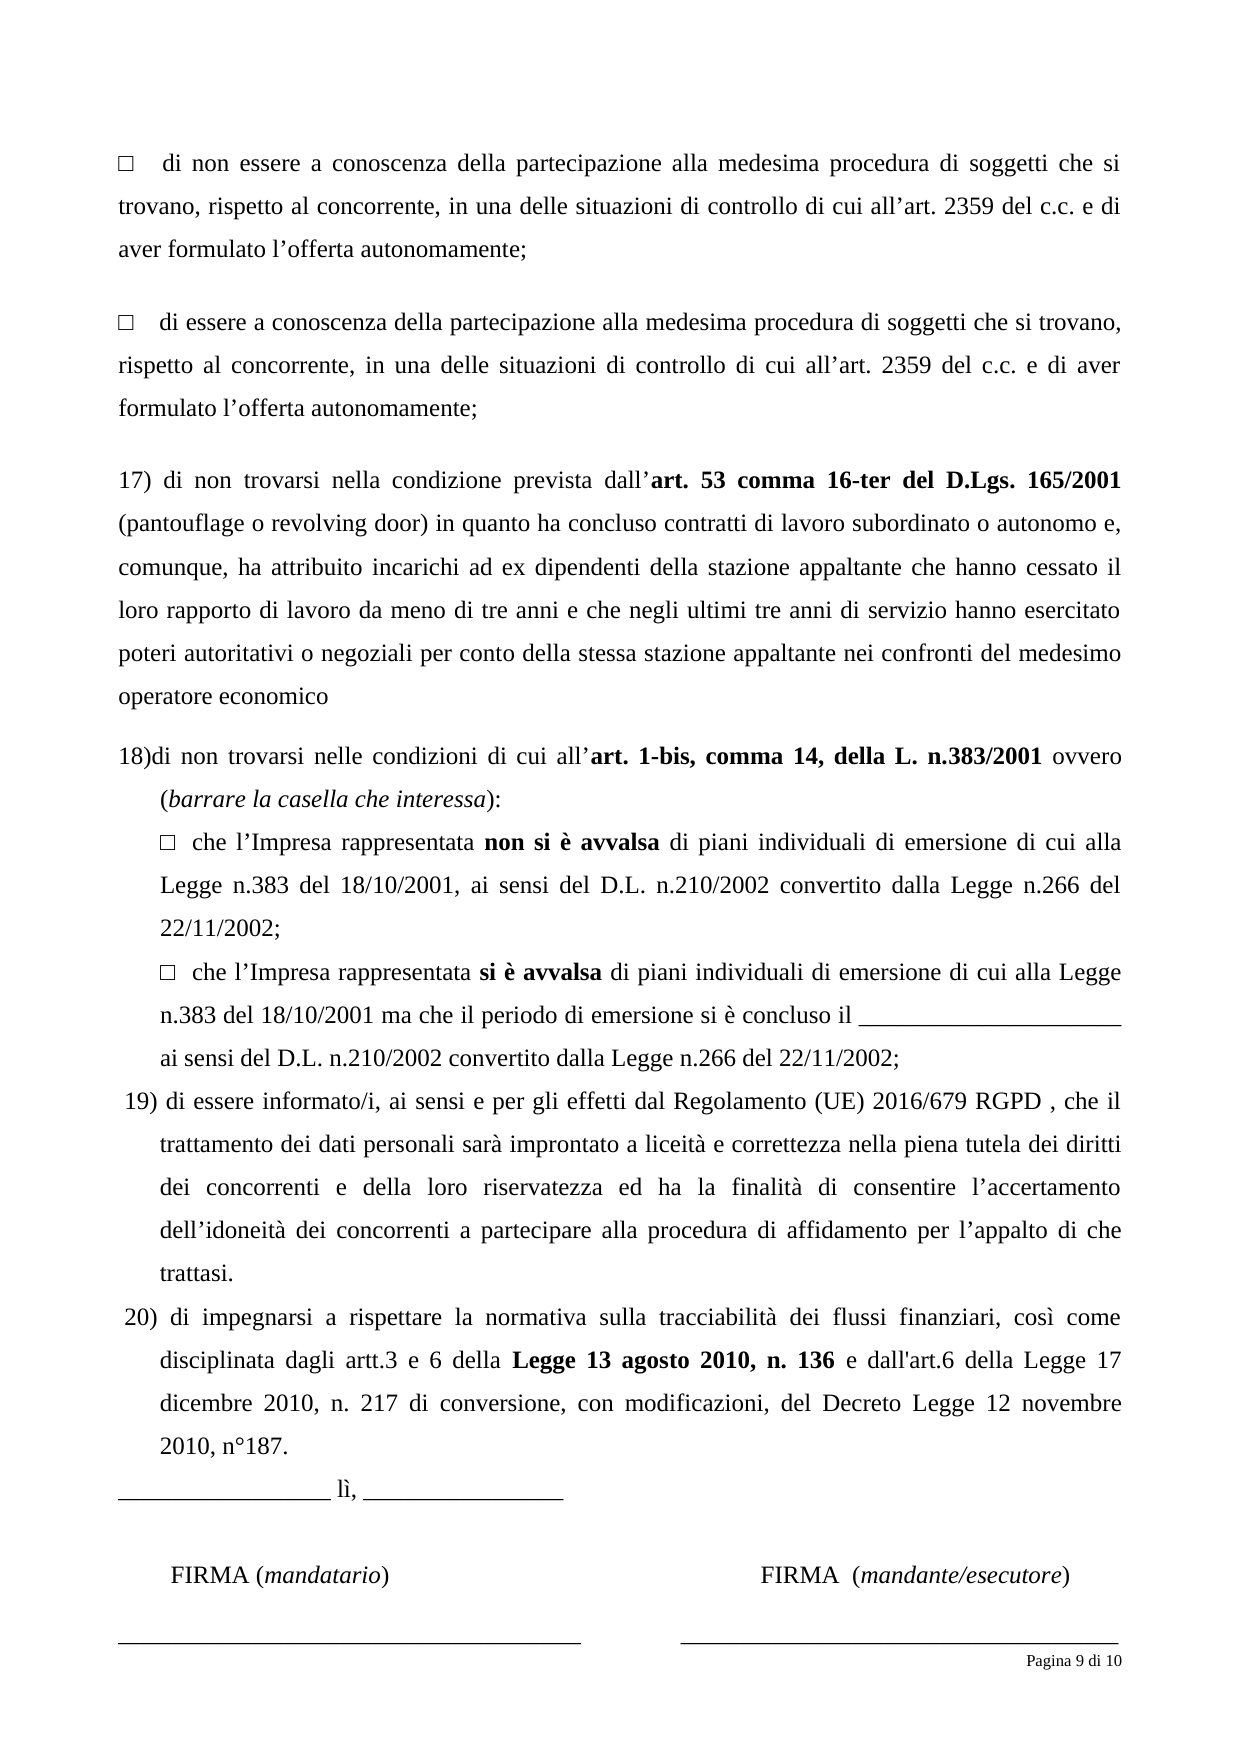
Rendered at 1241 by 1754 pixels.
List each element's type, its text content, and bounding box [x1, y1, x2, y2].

text FIRMA (mandatario) FIRMA (mandante/esecutore) [118, 1560, 1122, 1589]
text 19) di essere informato/i, ai sensi e per gli effetti dal Regolamento (UE) 2016/679 RGPD , che il trattamento dei dati personali sarà improntato a liceità e correttezza nella piena tutela dei diritti dei concorrenti e della loro riservatezza ed ha la finalità di consentire l’accertamento dell’idoneità dei concorrenti a partecipare alla procedura di affidamento per l’appalto di che trattasi. [124, 1086, 1122, 1287]
text 18)di non trovarsi nelle condizioni di cui all’art. 1-bis, comma 14, della L. n.383/2001 ovvero (barrare la casella che interessa): [118, 741, 1122, 813]
text _____________________________________ ___________________________________ [118, 1618, 1122, 1647]
list 17) di non trovarsi nella condizione prevista dall’art. 53 comma 16-ter del D.Lgs. 165/2001 (pantouflage o revolving door) in quanto ha concluso contratti di lavoro subordinato o autonomo e, comunque, ha attribuito incarichi ad ex dipendenti della stazione appaltante che hanno cessato il loro rapporto di lavoro da meno di tre anni e che negli ultimi tre anni di servizio hanno esercitato poteri autoritativi o negoziali per conto della stessa stazione appaltante nei confronti del medesimo operatore economico [118, 465, 1122, 710]
text □ che l’Impresa rappresentata non si è avvalsa di piani individuali di emersione di cui alla Legge n.383 del 18/10/2001, ai sensi del D.L. n.210/2002 convertito dalla Legge n.266 del 22/11/2002; [160, 827, 1122, 942]
text □ che l’Impresa rappresentata si è avvalsa di piani individuali di emersione di cui alla Legge n.383 del 18/10/2001 ma che il periodo di emersione si è concluso il _____________________ ai sensi del D.L. n.210/2002 convertito dalla Legge n.266 del 22/11/2002; [160, 957, 1122, 1072]
text _________________ lì, ________________ [118, 1474, 1122, 1503]
text □ di essere a conoscenza della partecipazione alla medesima procedura di soggetti che si trovano, rispetto al concorrente, in una delle situazioni di controllo di cui all’art. 2359 del c.c. e di aver formulato l’offerta autonomamente; [118, 307, 1122, 422]
text □ di non essere a conoscenza della partecipazione alla medesima procedura di soggetti che si trovano, rispetto al concorrente, in una delle situazioni di controllo di cui all’art. 2359 del c.c. e di aver formulato l’offerta autonomamente; [118, 148, 1122, 263]
text 20) di impegnarsi a rispettare la normativa sulla tracciabilità dei flussi finanziari, così come disciplinata dagli artt.3 e 6 della Legge 13 agosto 2010, n. 136 e dall'art.6 della Legge 17 dicembre 2010, n. 217 di conversione, con modificazioni, del Decreto Legge 12 novembre 2010, n°187. [124, 1302, 1122, 1460]
